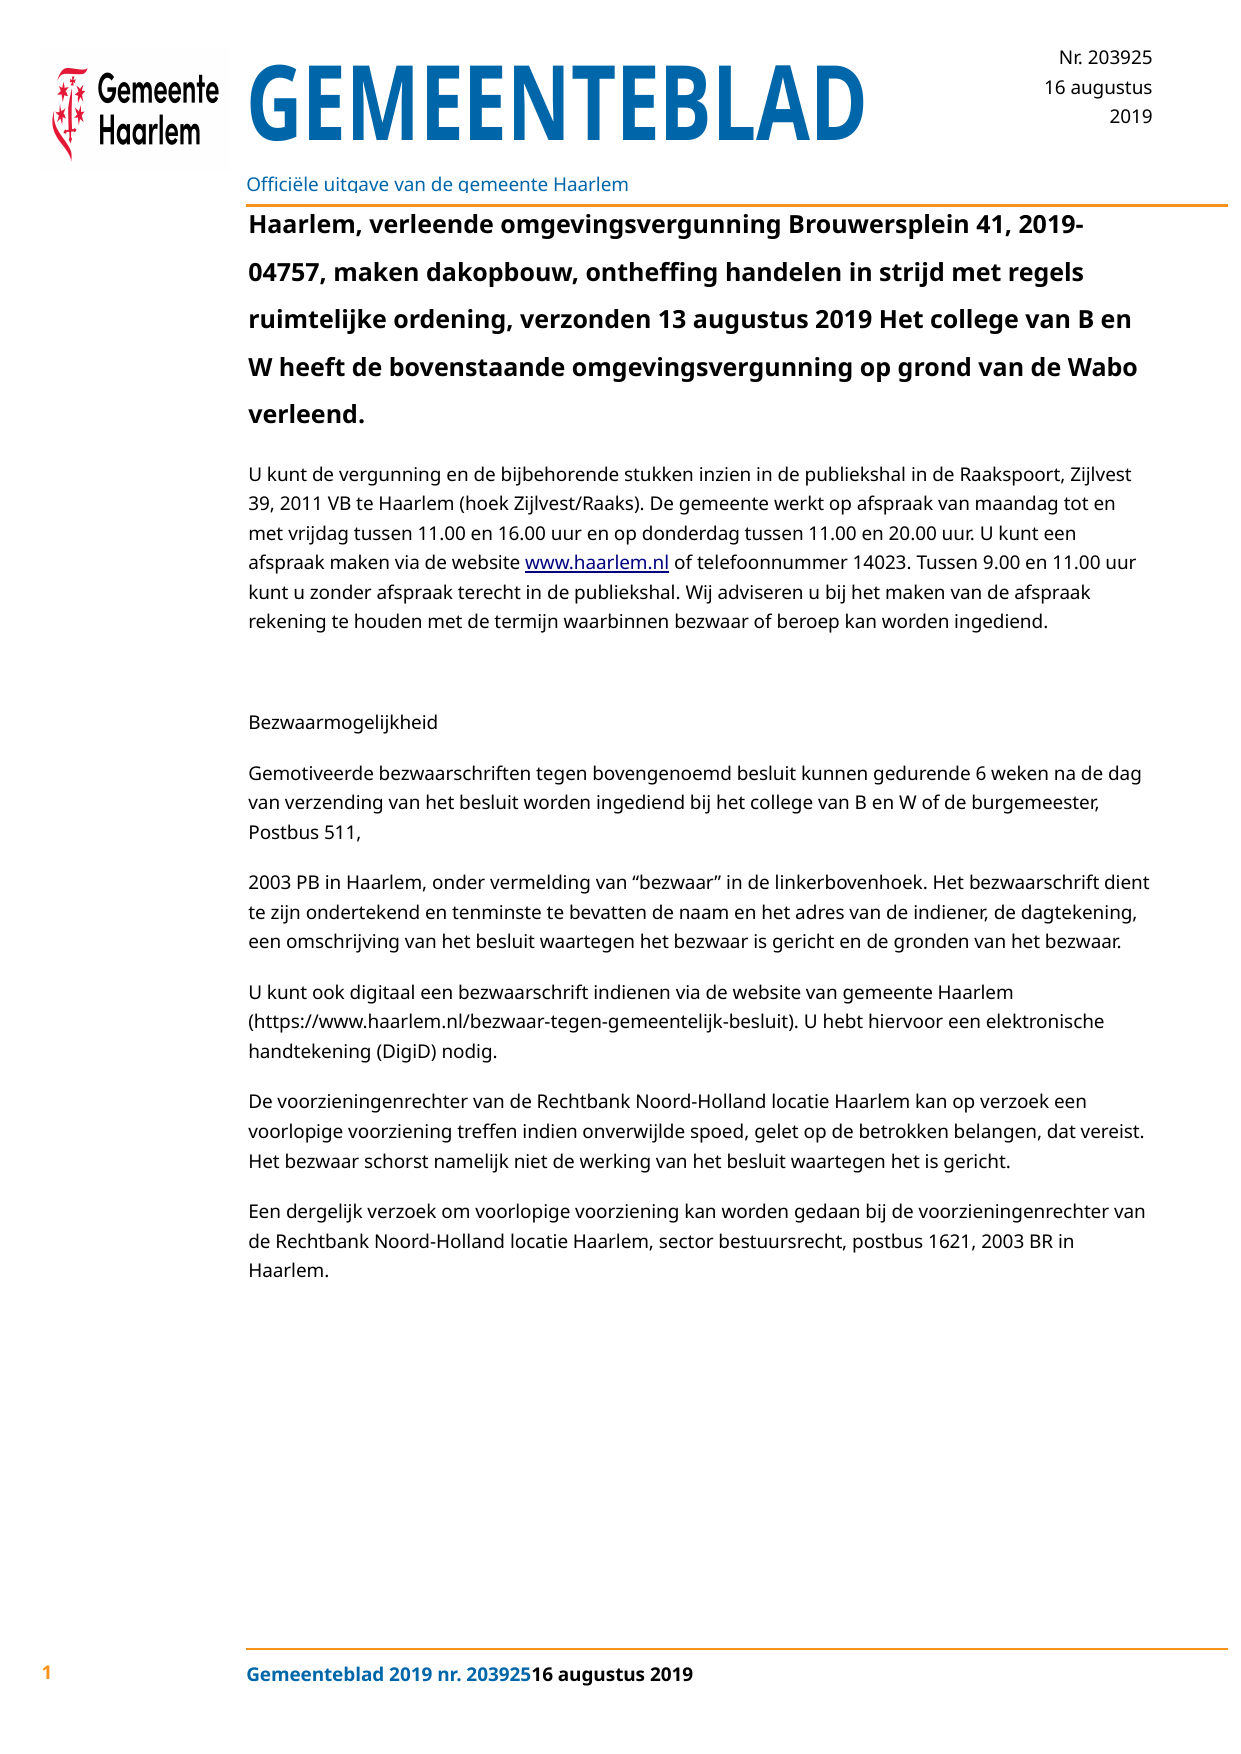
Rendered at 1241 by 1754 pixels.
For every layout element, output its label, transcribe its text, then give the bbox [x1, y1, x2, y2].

text Gemotiveerde bezwaarschriften tegen bovengenoemd besluit kunnen gedurende 6 weken na de dag van verzending van het besluit worden ingediend bij het college van B en W of de burgemeester, Postbus 511, [248, 760, 1152, 845]
text Haarlem, verleende omgevingsvergunning Brouwersplein 41, 2019-04757, maken dakopbouw, ontheffing handelen in strijd met regels ruimtelijke ordening, verzonden 13 augustus 2019 Het college van B en W heeft de bovenstaande omgevingsvergunning op grond van de Wabo verleend. [248, 207, 1152, 431]
text 2003 PB in Haarlem, onder vermelding van “bezwaar” in de linkerbovenhoek. Het bezwaarschrift dient te zijn ondertekend en tenminste te bevatten de naam en het adres van de indiener, de dagtekening, een omschrijving van het besluit waartegen het bezwaar is gericht en de gronden van het bezwaar. [248, 869, 1152, 954]
text De voorzieningenrechter van de Rechtbank Noord-Holland locatie Haarlem kan op verzoek een voorlopige voorziening treffen indien onverwijlde spoed, gelet op de betrokken belangen, dat vereist. Het bezwaar schorst namelijk niet de werking van het besluit waartegen het is gericht. [248, 1089, 1152, 1173]
text U kunt de vergunning en de bijbehorende stukken inzien in de publiekshal in de Raakspoort, Zijlvest 39, 2011 VB te Haarlem (hoek Zijlvest/Raaks). De gemeente werkt op afspraak van maandag tot en met vrijdag tussen 11.00 en 16.00 uur en op donderdag tussen 11.00 en 20.00 uur. U kunt een afspraak maken via de website www.haarlem.nl of telefoonnummer 14023. Tussen 9.00 en 11.00 uur kunt u zonder afspraak terecht in de publiekshal. Wij adviseren u bij het maken van de afspraak rekening te houden met de termijn waarbinnen bezwaar of beroep kan worden ingediend. [248, 461, 1152, 634]
text Een dergelijk verzoek om voorlopige voorziening kan worden gedaan bij de voorzieningenrechter van de Rechtbank Noord-Holland locatie Haarlem, sector bestuursrecht, postbus 1621, 2003 BR in Haarlem. [248, 1198, 1152, 1283]
text U kunt ook digitaal een bezwaarschrift indienen via de website van gemeente Haarlem (https://www.haarlem.nl/bezwaar-tegen-gemeentelijk-besluit). U hebt hiervoor een elektronische handtekening (DigiD) nodig. [248, 979, 1152, 1064]
text Bezwaarmogelijkheid [248, 709, 1152, 735]
picture [41, 47, 231, 172]
